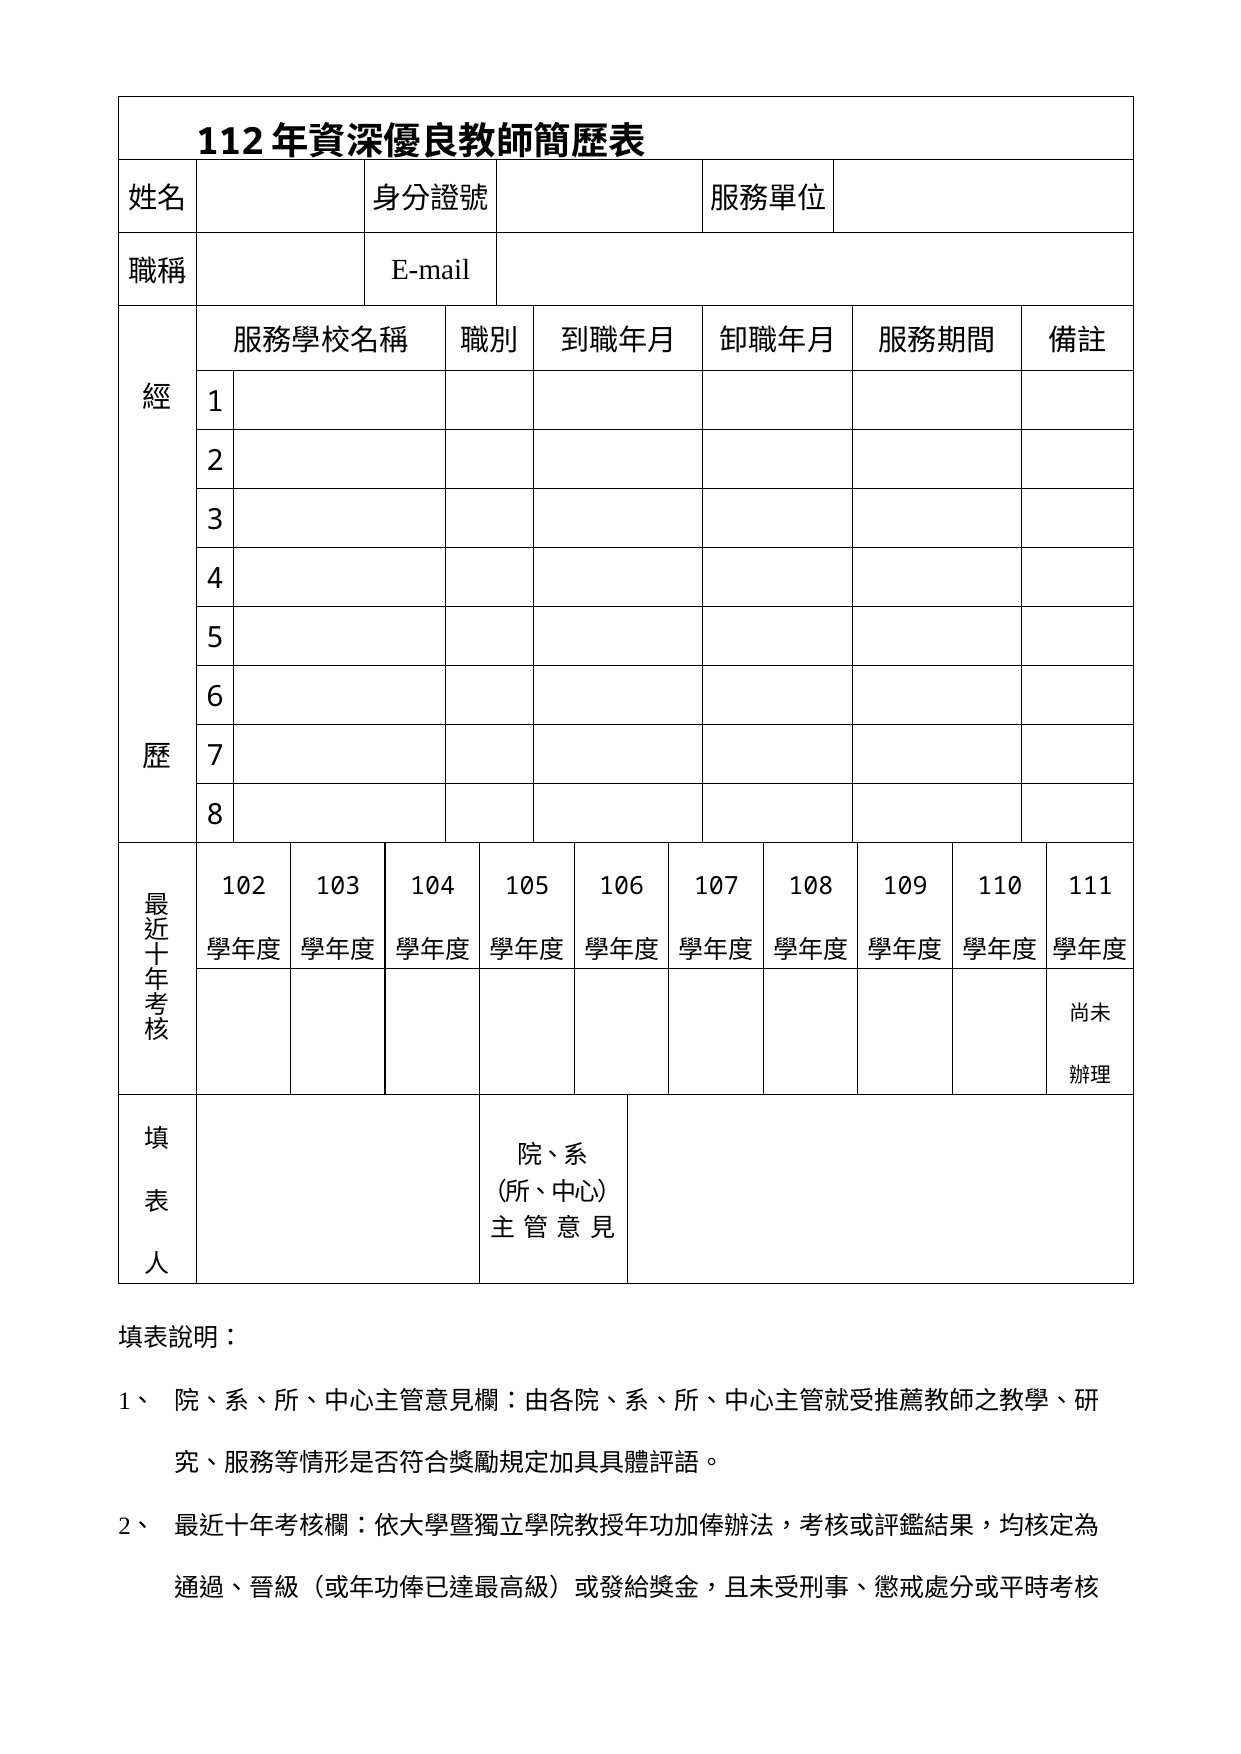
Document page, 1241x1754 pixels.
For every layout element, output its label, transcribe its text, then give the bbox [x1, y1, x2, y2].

table_cell 103 學年度 [291, 843, 384, 968]
table_cell [1022, 666, 1133, 724]
table_cell [386, 969, 479, 1094]
table_cell [497, 233, 1133, 305]
table_cell [858, 969, 952, 1094]
table_cell 卸職年月 [703, 306, 852, 370]
table_cell [446, 548, 533, 606]
table_cell 108 學年度 [764, 843, 857, 968]
table_cell [703, 548, 852, 606]
table_cell [853, 371, 1021, 429]
table_cell E-mail [365, 233, 496, 305]
table_cell 經 歷 [119, 306, 196, 842]
list 院、系、所、中心主管意見欄：由各院、系、所、中心主管就受推薦教師之教學、研究、服務等情形是否符合獎勵規定加具具體評語。 [118, 1357, 1122, 1482]
table_cell 最 近 十 年 考 核 [119, 843, 196, 1094]
table_cell [1022, 548, 1133, 606]
table_cell [628, 1095, 1133, 1283]
table_cell [234, 371, 445, 429]
table_cell 備註 [1022, 306, 1133, 370]
table_cell [534, 784, 702, 842]
table_cell [446, 489, 533, 547]
table_cell 姓名 [119, 160, 196, 232]
table_cell [703, 371, 852, 429]
table_cell [446, 371, 533, 429]
table_cell [446, 784, 533, 842]
table_cell [853, 725, 1021, 783]
table_cell [197, 1095, 479, 1283]
table_cell 職別 [446, 306, 533, 370]
table_cell [234, 489, 445, 547]
table_cell 到職年月 [534, 306, 702, 370]
table_cell 106 學年度 [575, 843, 668, 968]
table_cell [703, 607, 852, 665]
table_cell [1022, 607, 1133, 665]
table_cell 服務期間 [853, 306, 1021, 370]
table_cell [853, 548, 1021, 606]
table_cell [197, 969, 290, 1094]
table_cell 服務單位 [703, 160, 833, 232]
table_cell [853, 666, 1021, 724]
table_cell [197, 160, 364, 232]
table_cell 102 學年度 [197, 843, 290, 968]
table_cell [291, 969, 384, 1094]
table_cell [703, 430, 852, 488]
table_cell 7 [197, 725, 233, 783]
table_cell [534, 548, 702, 606]
table_cell [1022, 725, 1133, 783]
table_cell [497, 160, 702, 232]
table_cell [703, 666, 852, 724]
table_cell 4 [197, 548, 233, 606]
table_cell [534, 607, 702, 665]
table_cell [446, 725, 533, 783]
table_header 112年資深優良教師簡歷表 [119, 97, 1133, 159]
table_cell [669, 969, 763, 1094]
table_cell [234, 430, 445, 488]
table_cell 5 [197, 607, 233, 665]
table_cell [534, 430, 702, 488]
table_cell 院、系 （所、中心） 主 管 意 見 [480, 1095, 627, 1283]
table_cell [1022, 371, 1133, 429]
table_cell 填 表 人 [119, 1095, 196, 1283]
table_cell [446, 666, 533, 724]
table_cell 職稱 [119, 233, 196, 305]
table_cell [853, 430, 1021, 488]
table_cell 身分證號 [365, 160, 496, 232]
list 最近十年考核欄：依大學暨獨立學院教授年功加俸辦法，考核或評鑑結果，均核定為通過、晉級（或年功俸已達最高級）或發給獎金，且未受刑事、懲戒處分或平時考核 [118, 1482, 1122, 1607]
table_cell [234, 784, 445, 842]
table_cell 3 [197, 489, 233, 547]
table_cell 6 [197, 666, 233, 724]
table_cell [234, 548, 445, 606]
table_cell [953, 969, 1046, 1094]
table_cell [234, 607, 445, 665]
table_cell [764, 969, 857, 1094]
table_cell [834, 160, 1133, 232]
table_cell [446, 430, 533, 488]
table_cell [534, 666, 702, 724]
text 填表說明： [118, 1294, 1122, 1357]
table_cell [575, 969, 668, 1094]
table_cell 尚未 辦理 [1047, 969, 1133, 1094]
table_cell 107 學年度 [669, 843, 763, 968]
table_cell 8 [197, 784, 233, 842]
table_cell [534, 489, 702, 547]
table_cell [1022, 784, 1133, 842]
table_cell [534, 371, 702, 429]
table_cell [234, 666, 445, 724]
table_cell [853, 607, 1021, 665]
table_cell [703, 489, 852, 547]
table_cell [1022, 430, 1133, 488]
table_cell [197, 233, 364, 305]
table_cell 109 學年度 [858, 843, 952, 968]
table_cell [853, 784, 1021, 842]
table_cell 2 [197, 430, 233, 488]
table_cell [703, 725, 852, 783]
table_cell [446, 607, 533, 665]
table_cell 104 學年度 [386, 843, 479, 968]
table_cell 1 [197, 371, 233, 429]
table_cell 105 學年度 [480, 843, 574, 968]
table_cell [703, 784, 852, 842]
table_cell 服務學校名稱 [197, 306, 445, 370]
table_cell [1022, 489, 1133, 547]
table_cell [534, 725, 702, 783]
table_cell 111 學年度 [1047, 843, 1133, 968]
table_cell 110 學年度 [953, 843, 1046, 968]
table_cell [853, 489, 1021, 547]
table_cell [234, 725, 445, 783]
table_cell [480, 969, 574, 1094]
